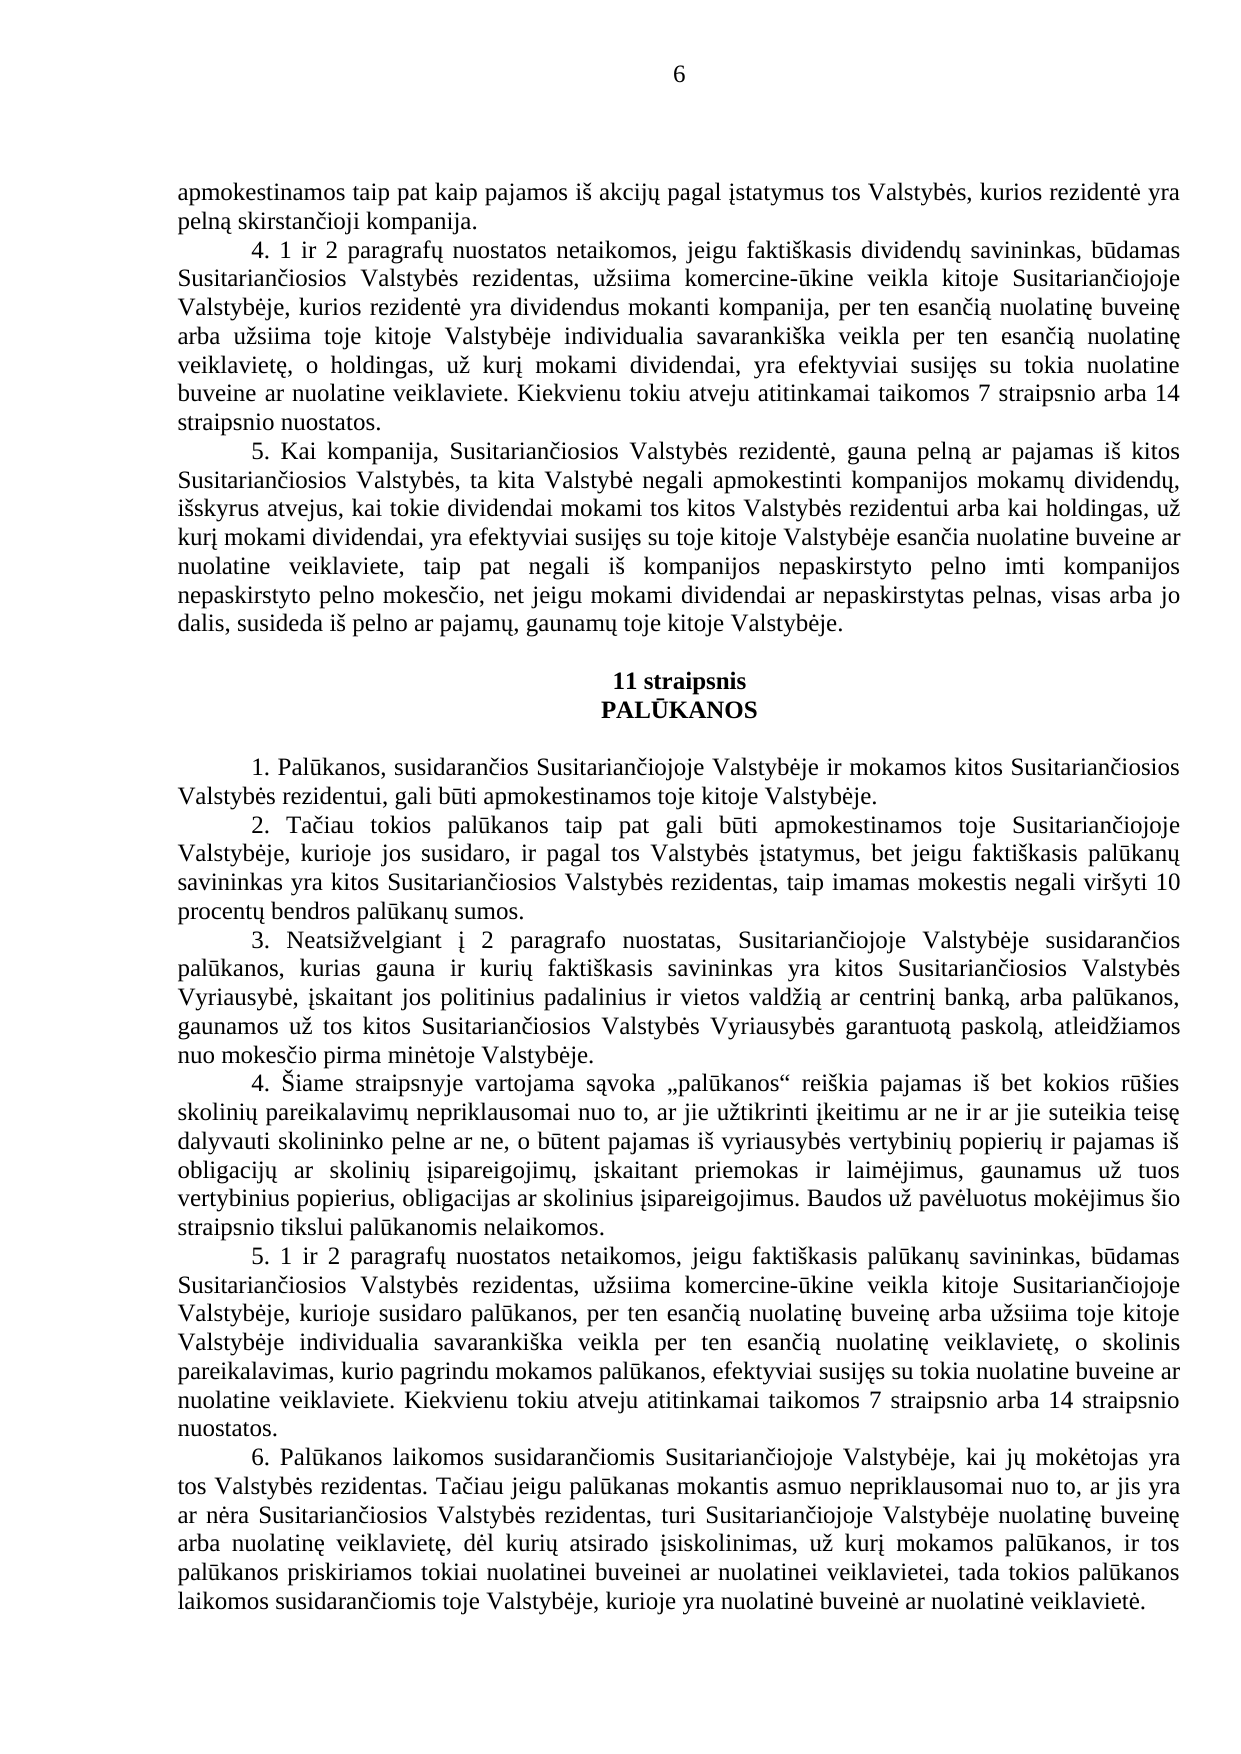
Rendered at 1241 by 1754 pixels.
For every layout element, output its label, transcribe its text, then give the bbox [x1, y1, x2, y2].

text 5. Kai kompanija, Susitariančiosios Valstybės rezidentė, gauna pelną ar pajamas iš kitos Susitariančiosios Valstybės, ta kita Valstybė negali apmokestinti kompanijos mokamų dividendų, išskyrus atvejus, kai tokie dividendai mokami tos kitos Valstybės rezidentui arba kai holdingas, už kurį mokami dividendai, yra efektyviai susijęs su toje kitoje Valstybėje esančia nuolatine buveine ar nuolatine veiklaviete, taip pat negali iš kompanijos nepaskirstyto pelno imti kompanijos nepaskirstyto pelno mokesčio, net jeigu mokami dividendai ar nepaskirstytas pelnas, visas arba jo dalis, susideda iš pelno ar pajamų, gaunamų toje kitoje Valstybėje. [177, 436, 1181, 637]
text apmokestinamos taip pat kaip pajamos iš akcijų pagal įstatymus tos Valstybės, kurios rezidentė yra pelną skirstančioji kompanija. [177, 177, 1181, 235]
text 5. 1 ir 2 paragrafų nuostatos netaikomos, jeigu faktiškasis palūkanų savininkas, būdamas Susitariančiosios Valstybės rezidentas, užsiima komercine-ūkine veikla kitoje Susitariančiojoje Valstybėje, kurioje susidaro palūkanos, per ten esančią nuolatinę buveinę arba užsiima toje kitoje Valstybėje individualia savarankiška veikla per ten esančią nuolatinę veiklavietę, o skolinis pareikalavimas, kurio pagrindu mokamos palūkanos, efektyviai susijęs su tokia nuolatine buveine ar nuolatine veiklaviete. Kiekvienu tokiu atveju atitinkamai taikomos 7 straipsnio arba 14 straipsnio nuostatos. [177, 1241, 1181, 1442]
text 1. Palūkanos, susidarančios Susitariančiojoje Valstybėje ir mokamos kitos Susitariančiosios Valstybės rezidentui, gali būti apmokestinamos toje kitoje Valstybėje. [177, 752, 1181, 810]
text 11 straipsnis [177, 666, 1181, 695]
text PALŪKANOS [177, 695, 1181, 723]
text 4. Šiame straipsnyje vartojama sąvoka „palūkanos“ reiškia pajamas iš bet kokios rūšies skolinių pareikalavimų nepriklausomai nuo to, ar jie užtikrinti įkeitimu ar ne ir ar jie suteikia teisę dalyvauti skolininko pelne ar ne, o būtent pajamas iš vyriausybės vertybinių popierių ir pajamas iš obligacijų ar skolinių įsipareigojimų, įskaitant priemokas ir laimėjimus, gaunamus už tuos vertybinius popierius, obligacijas ar skolinius įsipareigojimus. Baudos už pavėluotus mokėjimus šio straipsnio tikslui palūkanomis nelaikomos. [177, 1068, 1181, 1241]
text 2. Tačiau tokios palūkanos taip pat gali būti apmokestinamos toje Susitariančiojoje Valstybėje, kurioje jos susidaro, ir pagal tos Valstybės įstatymus, bet jeigu faktiškasis palūkanų savininkas yra kitos Susitariančiosios Valstybės rezidentas, taip imamas mokestis negali viršyti 10 procentų bendros palūkanų sumos. [177, 810, 1181, 925]
text 4. 1 ir 2 paragrafų nuostatos netaikomos, jeigu faktiškasis dividendų savininkas, būdamas Susitariančiosios Valstybės rezidentas, užsiima komercine-ūkine veikla kitoje Susitariančiojoje Valstybėje, kurios rezidentė yra dividendus mokanti kompanija, per ten esančią nuolatinę buveinę arba užsiima toje kitoje Valstybėje individualia savarankiška veikla per ten esančią nuolatinę veiklavietę, o holdingas, už kurį mokami dividendai, yra efektyviai susijęs su tokia nuolatine buveine ar nuolatine veiklaviete. Kiekvienu tokiu atveju atitinkamai taikomos 7 straipsnio arba 14 straipsnio nuostatos. [177, 235, 1181, 436]
text 3. Neatsižvelgiant į 2 paragrafo nuostatas, Susitariančiojoje Valstybėje susidarančios palūkanos, kurias gauna ir kurių faktiškasis savininkas yra kitos Susitariančiosios Valstybės Vyriausybė, įskaitant jos politinius padalinius ir vietos valdžią ar centrinį banką, arba palūkanos, gaunamos už tos kitos Susitariančiosios Valstybės Vyriausybės garantuotą paskolą, atleidžiamos nuo mokesčio pirma minėtoje Valstybėje. [177, 925, 1181, 1068]
text 6. Palūkanos laikomos susidarančiomis Susitariančiojoje Valstybėje, kai jų mokėtojas yra tos Valstybės rezidentas. Tačiau jeigu palūkanas mokantis asmuo nepriklausomai nuo to, ar jis yra ar nėra Susitariančiosios Valstybės rezidentas, turi Susitariančiojoje Valstybėje nuolatinę buveinę arba nuolatinę veiklavietę, dėl kurių atsirado įsiskolinimas, už kurį mokamos palūkanos, ir tos palūkanos priskiriamos tokiai nuolatinei buveinei ar nuolatinei veiklavietei, tada tokios palūkanos laikomos susidarančiomis toje Valstybėje, kurioje yra nuolatinė buveinė ar nuolatinė veiklavietė. [177, 1442, 1181, 1615]
